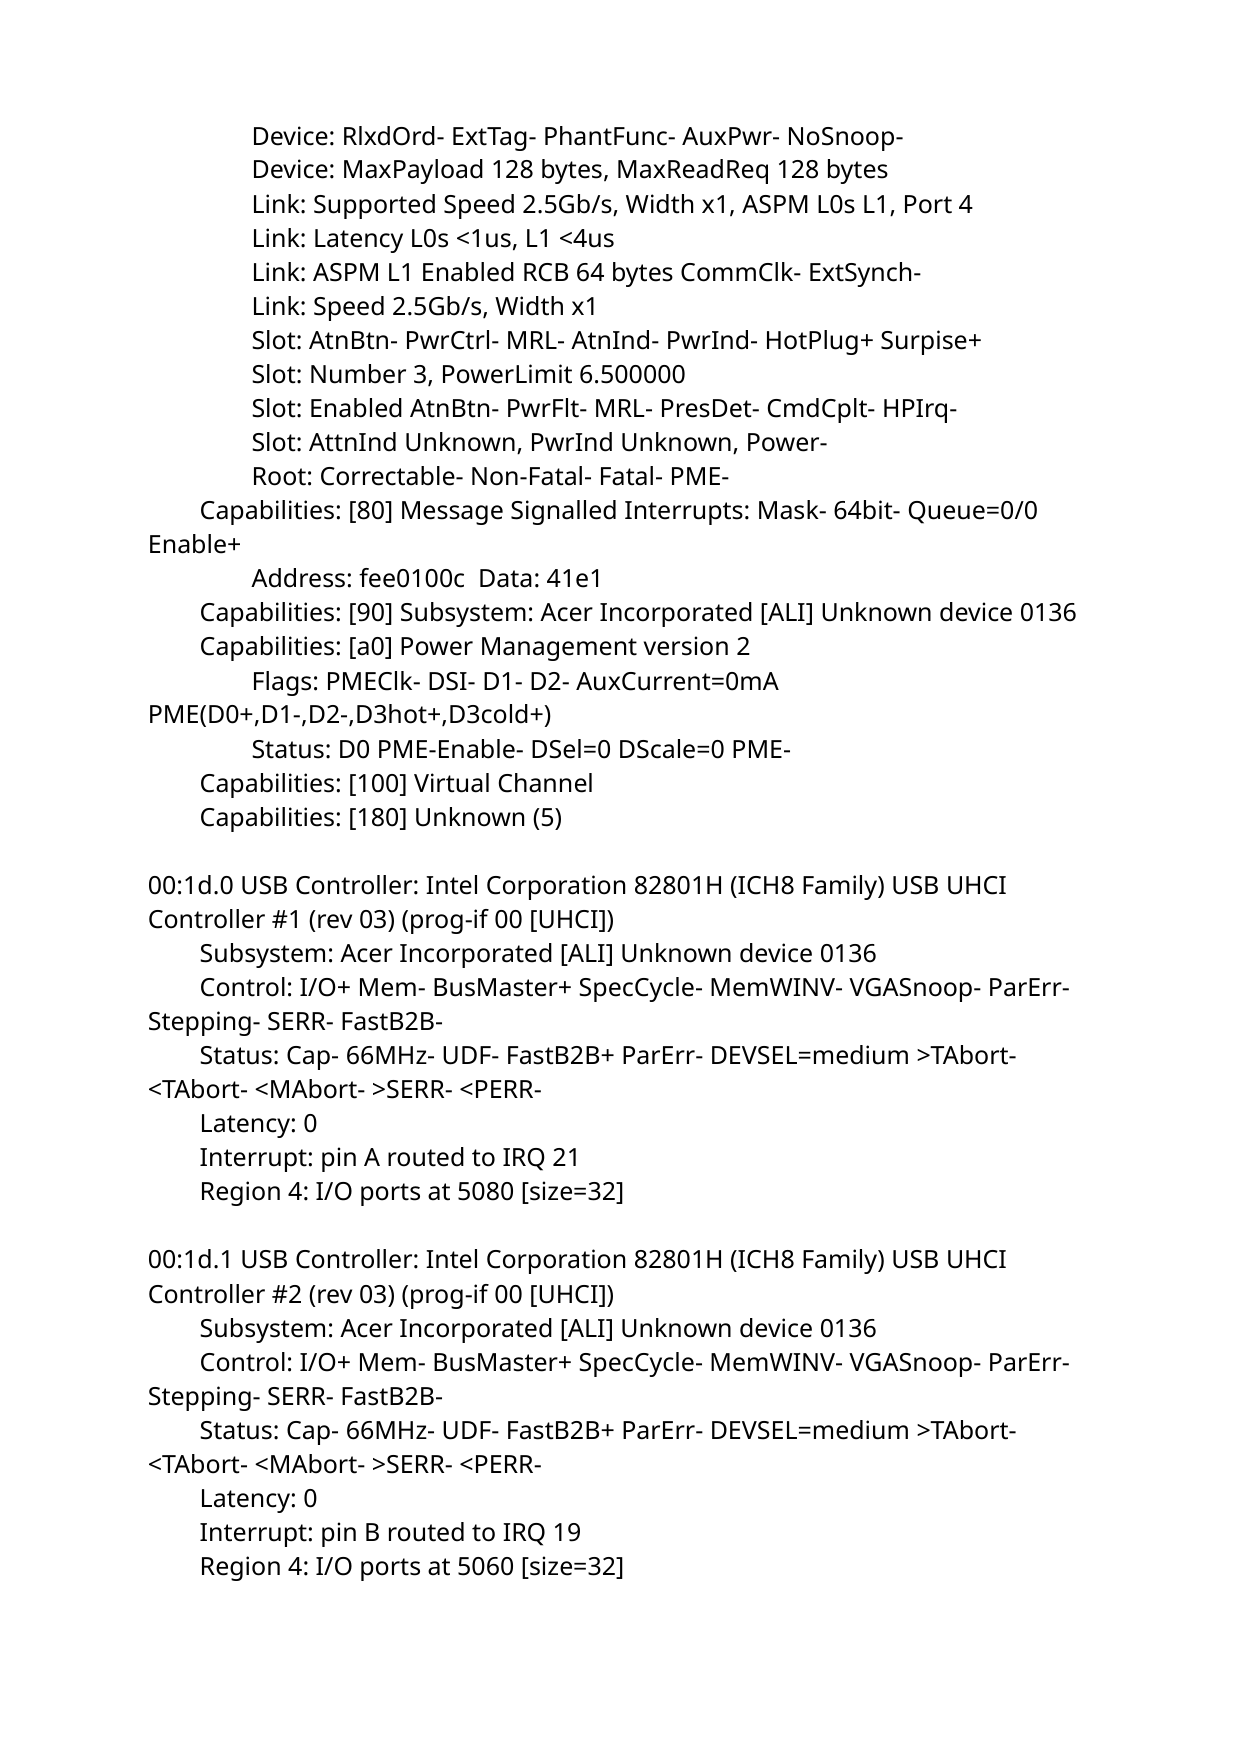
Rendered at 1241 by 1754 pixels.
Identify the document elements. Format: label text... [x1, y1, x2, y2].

text Capabilities: [180] Unknown (5) [148, 799, 1122, 833]
text Slot: AtnBtn- PwrCtrl- MRL- AtnInd- PwrInd- HotPlug+ Surpise+ [148, 322, 1122, 357]
text Address: fee0100c Data: 41e1 [148, 561, 1122, 595]
text Control: I/O+ Mem- BusMaster+ SpecCycle- MemWINV- VGASnoop- ParErr- Stepping- SERR- FastB2B- [148, 970, 1122, 1038]
text Status: Cap- 66MHz- UDF- FastB2B+ ParErr- DEVSEL=medium >TAbort- <TAbort- <MAbort- >SERR- <PERR- [148, 1038, 1122, 1106]
text Device: MaxPayload 128 bytes, MaxReadReq 128 bytes [148, 152, 1122, 186]
text Slot: Enabled AtnBtn- PwrFlt- MRL- PresDet- CmdCplt- HPIrq- [148, 391, 1122, 425]
text Root: Correctable- Non-Fatal- Fatal- PME- [148, 459, 1122, 493]
text Capabilities: [a0] Power Management version 2 [148, 629, 1122, 663]
text Link: ASPM L1 Enabled RCB 64 bytes CommClk- ExtSynch- [148, 254, 1122, 288]
text 00:1d.0 USB Controller: Intel Corporation 82801H (ICH8 Family) USB UHCI Controller #1 (rev 03) (prog-if 00 [UHCI]) [148, 867, 1122, 936]
text Device: RlxdOrd- ExtTag- PhantFunc- AuxPwr- NoSnoop- [148, 118, 1122, 152]
text 00:1d.1 USB Controller: Intel Corporation 82801H (ICH8 Family) USB UHCI Controller #2 (rev 03) (prog-if 00 [UHCI]) [148, 1242, 1122, 1310]
text Status: D0 PME-Enable- DSel=0 DScale=0 PME- [148, 731, 1122, 765]
text Region 4: I/O ports at 5080 [size=32] [148, 1174, 1122, 1208]
text Control: I/O+ Mem- BusMaster+ SpecCycle- MemWINV- VGASnoop- ParErr- Stepping- SERR- FastB2B- [148, 1344, 1122, 1412]
text Link: Supported Speed 2.5Gb/s, Width x1, ASPM L0s L1, Port 4 [148, 186, 1122, 220]
text Link: Speed 2.5Gb/s, Width x1 [148, 288, 1122, 322]
text Interrupt: pin B routed to IRQ 19 [148, 1515, 1122, 1549]
text Capabilities: [80] Message Signalled Interrupts: Mask- 64bit- Queue=0/0 Enable+ [148, 493, 1122, 561]
text Status: Cap- 66MHz- UDF- FastB2B+ ParErr- DEVSEL=medium >TAbort- <TAbort- <MAbort- >SERR- <PERR- [148, 1412, 1122, 1481]
text Subsystem: Acer Incorporated [ALI] Unknown device 0136 [148, 936, 1122, 970]
text Slot: Number 3, PowerLimit 6.500000 [148, 357, 1122, 391]
text Region 4: I/O ports at 5060 [size=32] [148, 1549, 1122, 1583]
text Flags: PMEClk- DSI- D1- D2- AuxCurrent=0mA PME(D0+,D1-,D2-,D3hot+,D3cold+) [148, 663, 1122, 731]
text Capabilities: [100] Virtual Channel [148, 765, 1122, 799]
text Interrupt: pin A routed to IRQ 21 [148, 1140, 1122, 1174]
text Capabilities: [90] Subsystem: Acer Incorporated [ALI] Unknown device 0136 [148, 595, 1122, 629]
text Slot: AttnInd Unknown, PwrInd Unknown, Power- [148, 425, 1122, 459]
text Latency: 0 [148, 1481, 1122, 1515]
text Subsystem: Acer Incorporated [ALI] Unknown device 0136 [148, 1310, 1122, 1344]
text Link: Latency L0s <1us, L1 <4us [148, 220, 1122, 254]
text Latency: 0 [148, 1106, 1122, 1140]
